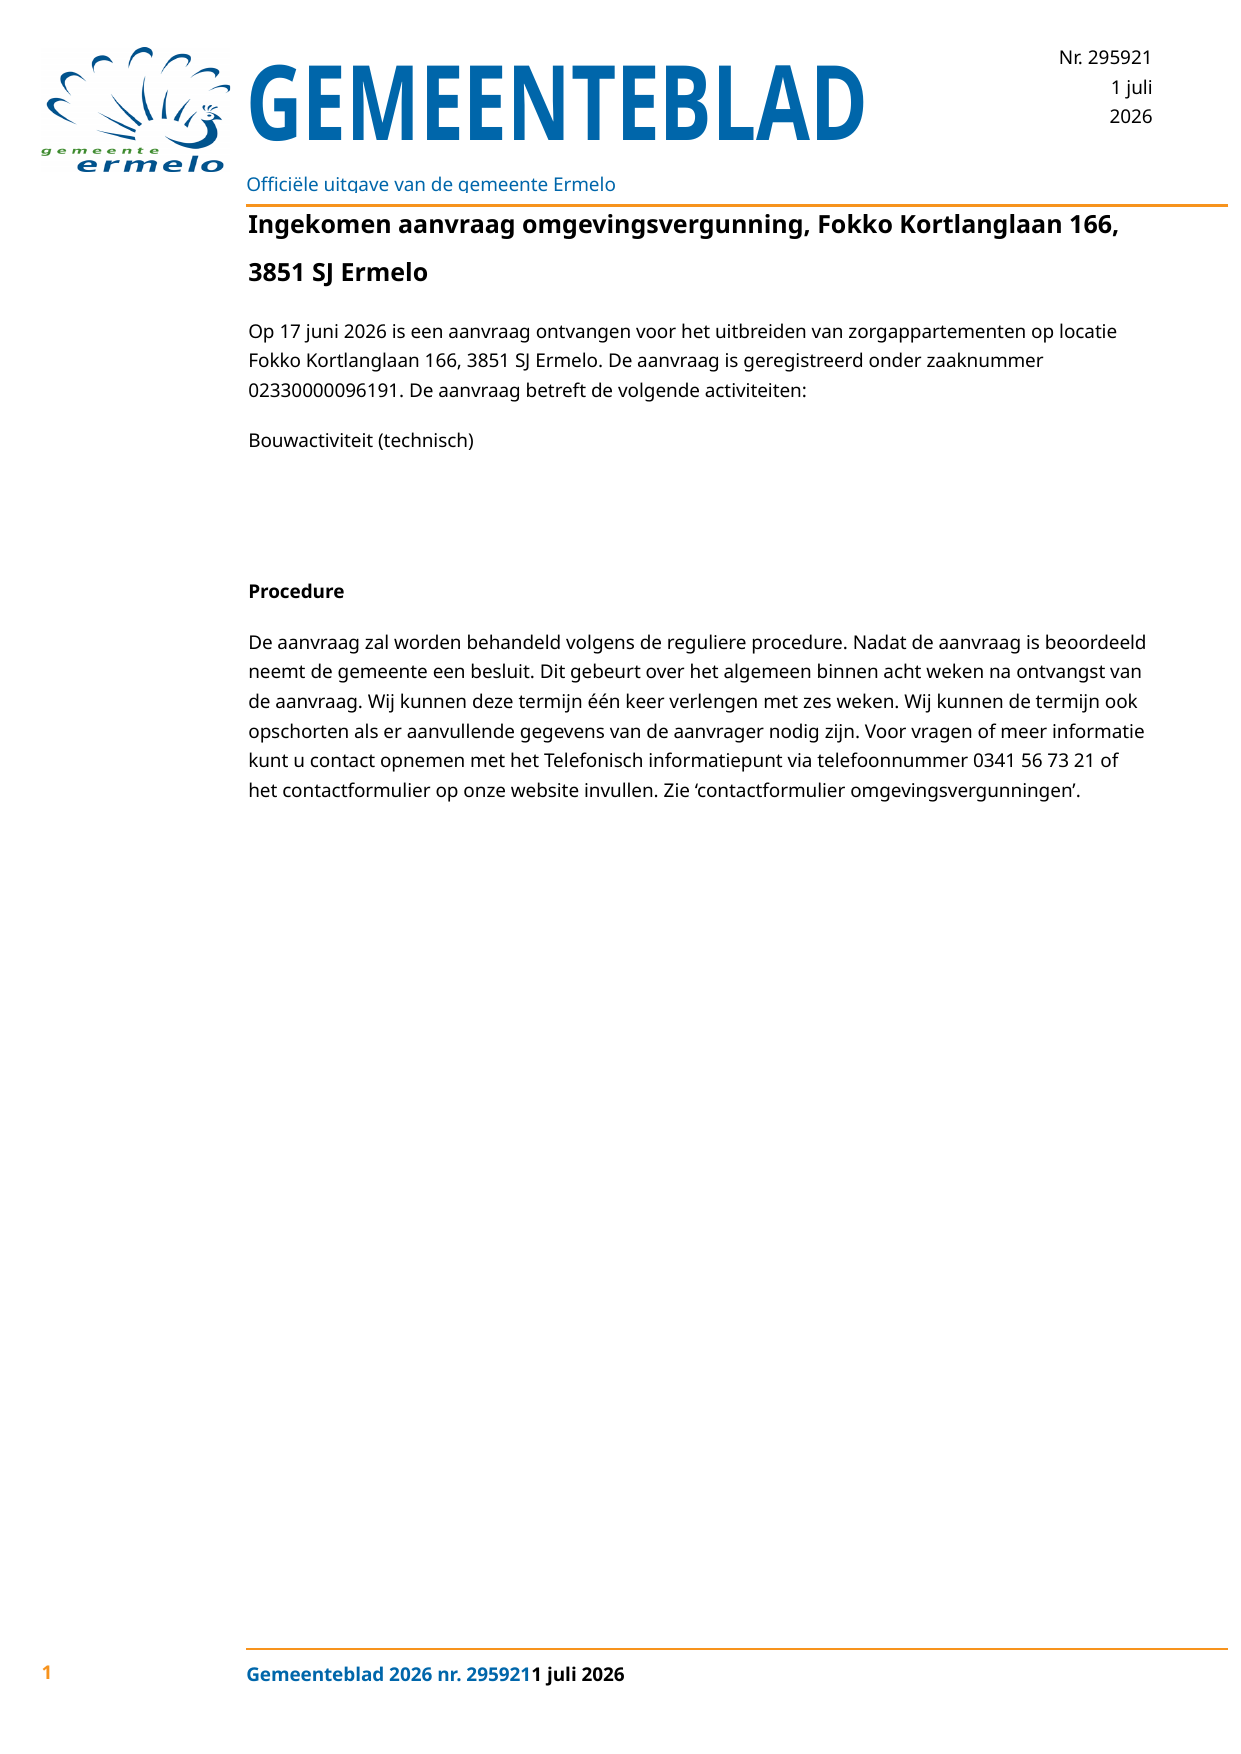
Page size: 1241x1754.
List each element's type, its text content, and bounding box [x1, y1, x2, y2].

text Bouwactiviteit (technisch) [248, 427, 1152, 453]
text De aanvraag zal worden behandeld volgens de reguliere procedure. Nadat de aanvraag is beoordeeld neemt de gemeente een besluit. Dit gebeurt over het algemeen binnen acht weken na ontvangst van de aanvraag. Wij kunnen deze termijn één keer verlengen met zes weken. Wij kunnen de termijn ook opschorten als er aanvullende gegevens van de aanvrager nodig zijn. Voor vragen of meer informatie kunt u contact opnemen met het Telefonisch informatiepunt via telefoonnummer 0341 56 73 21 of het contactformulier op onze website invullen. Zie ‘contactformulier omgevingsvergunningen’. [248, 629, 1152, 803]
text Ingekomen aanvraag omgevingsvergunning, Fokko Kortlanglaan 166, 3851 SJ Ermelo [248, 207, 1152, 288]
text Procedure [248, 579, 1152, 604]
text Op 17 juni 2026 is een aanvraag ontvangen voor het uitbreiden van zorgappartementen op locatie Fokko Kortlanglaan 166, 3851 SJ Ermelo. De aanvraag is geregistreerd onder zaaknummer 02330000096191. De aanvraag betreft de volgende activiteiten: [248, 318, 1152, 403]
picture [41, 47, 231, 172]
